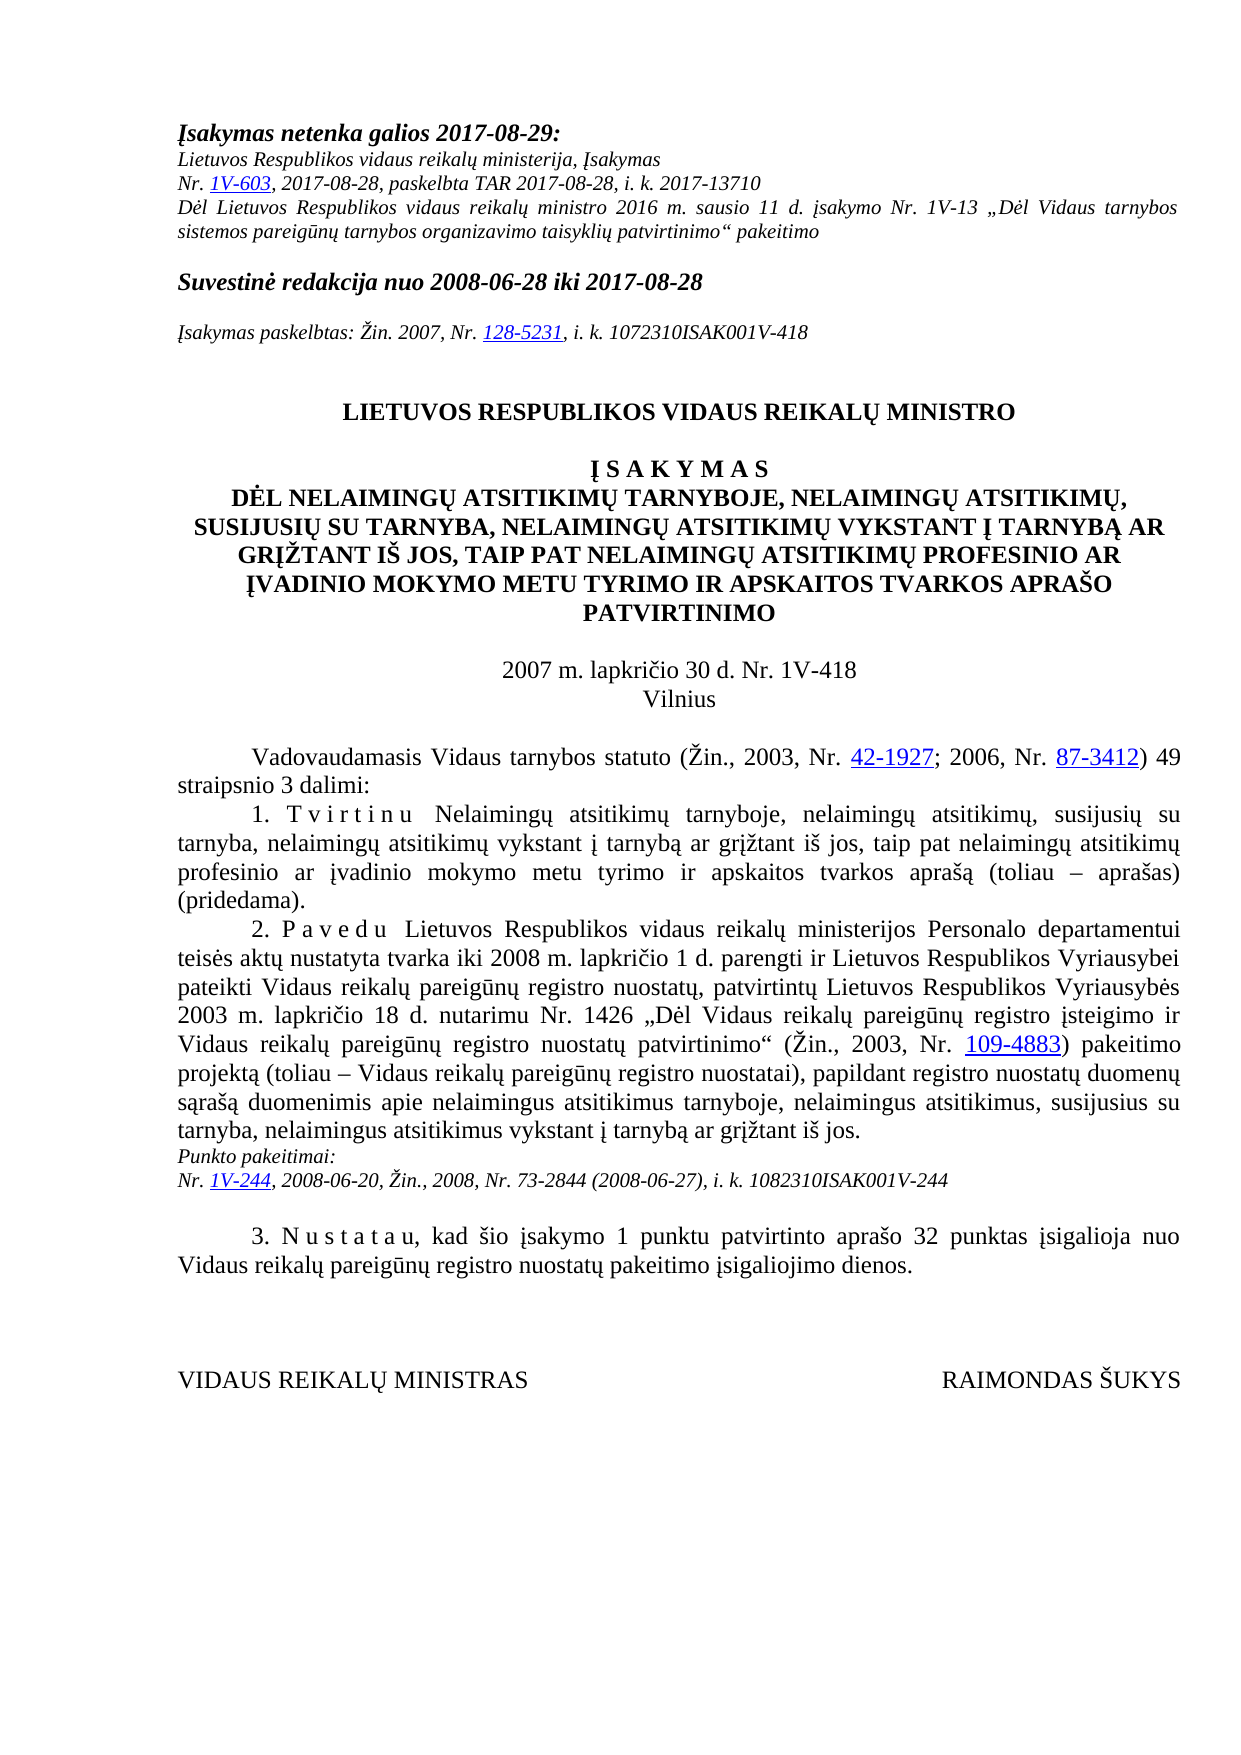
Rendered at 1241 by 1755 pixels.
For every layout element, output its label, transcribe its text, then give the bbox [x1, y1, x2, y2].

text Vadovaudamasis Vidaus tarnybos statuto (Žin., 2003, Nr. 42-1927; 2006, Nr. 87-3412) 49 straipsnio 3 dalimi: [177, 742, 1181, 799]
text Įsakymas paskelbtas: Žin. 2007, Nr. 128-5231, i. k. 1072310ISAK001V-418 [177, 320, 1181, 344]
text 1. Tvirtinu Nelaimingų atsitikimų tarnyboje, nelaimingų atsitikimų, susijusių su tarnyba, nelaimingų atsitikimų vykstant į tarnybą ar grįžtant iš jos, taip pat nelaimingų atsitikimų profesinio ar įvadinio mokymo metu tyrimo ir apskaitos tvarkos aprašą (toliau – aprašas) (pridedama). [177, 799, 1181, 914]
text Į S A K Y M A S [177, 454, 1181, 483]
text Nr. 1V-603, 2017-08-28, paskelbta TAR 2017-08-28, i. k. 2017-13710 [177, 171, 1181, 195]
text DĖL NELAIMINGŲ ATSITIKIMŲ TARNYBOJE, NELAIMINGŲ ATSITIKIMŲ, SUSIJUSIŲ SU TARNYBA, NELAIMINGŲ ATSITIKIMŲ VYKSTANT Į TARNYBĄ AR GRĮŽTANT IŠ JOS, TAIP PAT NELAIMINGŲ ATSITIKIMŲ PROFESINIO AR ĮVADINIO MOKYMO METU TYRIMO IR APSKAITOS TVARKOS APRAŠO PATVIRTINIMO [177, 483, 1181, 627]
text Dėl Lietuvos Respublikos vidaus reikalų ministro 2016 m. sausio 11 d. įsakymo Nr. 1V-13 „Dėl Vidaus tarnybos sistemos pareigūnų tarnybos organizavimo taisyklių patvirtinimo“ pakeitimo [177, 195, 1181, 243]
text Punkto pakeitimai: [177, 1144, 1181, 1168]
text Vilnius [177, 684, 1181, 713]
text Nr. 1V-244, 2008-06-20, Žin., 2008, Nr. 73-2844 (2008-06-27), i. k. 1082310ISAK001V-244 [177, 1168, 1181, 1192]
text 3. Nustatau, kad šio įsakymo 1 punktu patvirtinto aprašo 32 punktas įsigalioja nuo Vidaus reikalų pareigūnų registro nuostatų pakeitimo įsigaliojimo dienos. [177, 1221, 1181, 1279]
text Lietuvos Respublikos vidaus reikalų ministerija, Įsakymas [177, 147, 1181, 171]
text Suvestinė redakcija nuo 2008-06-28 iki 2017-08-28 [177, 267, 1181, 296]
text 2. Pavedu Lietuvos Respublikos vidaus reikalų ministerijos Personalo departamentui teisės aktų nustatyta tvarka iki 2008 m. lapkričio 1 d. parengti ir Lietuvos Respublikos Vyriausybei pateikti Vidaus reikalų pareigūnų registro nuostatų, patvirtintų Lietuvos Respublikos Vyriausybės 2003 m. lapkričio 18 d. nutarimu Nr. 1426 „Dėl Vidaus reikalų pareigūnų registro įsteigimo ir Vidaus reikalų pareigūnų registro nuostatų patvirtinimo“ (Žin., 2003, Nr. 109-4883) pakeitimo projektą (toliau – Vidaus reikalų pareigūnų registro nuostatai), papildant registro nuostatų duomenų sąrašą duomenimis apie nelaimingus atsitikimus tarnyboje, nelaimingus atsitikimus, susijusius su tarnyba, nelaimingus atsitikimus vykstant į tarnybą ar grįžtant iš jos. [177, 914, 1181, 1144]
text 2007 m. lapkričio 30 d. Nr. 1V-418 [177, 656, 1181, 684]
text LIETUVOS RESPUBLIKOS VIDAUS REIKALŲ MINISTRO [177, 397, 1181, 426]
text VIDAUS REIKALŲ MINISTRAS RAIMONDAS ŠUKYS [177, 1365, 1181, 1394]
text Įsakymas netenka galios 2017-08-29: [177, 118, 1181, 147]
